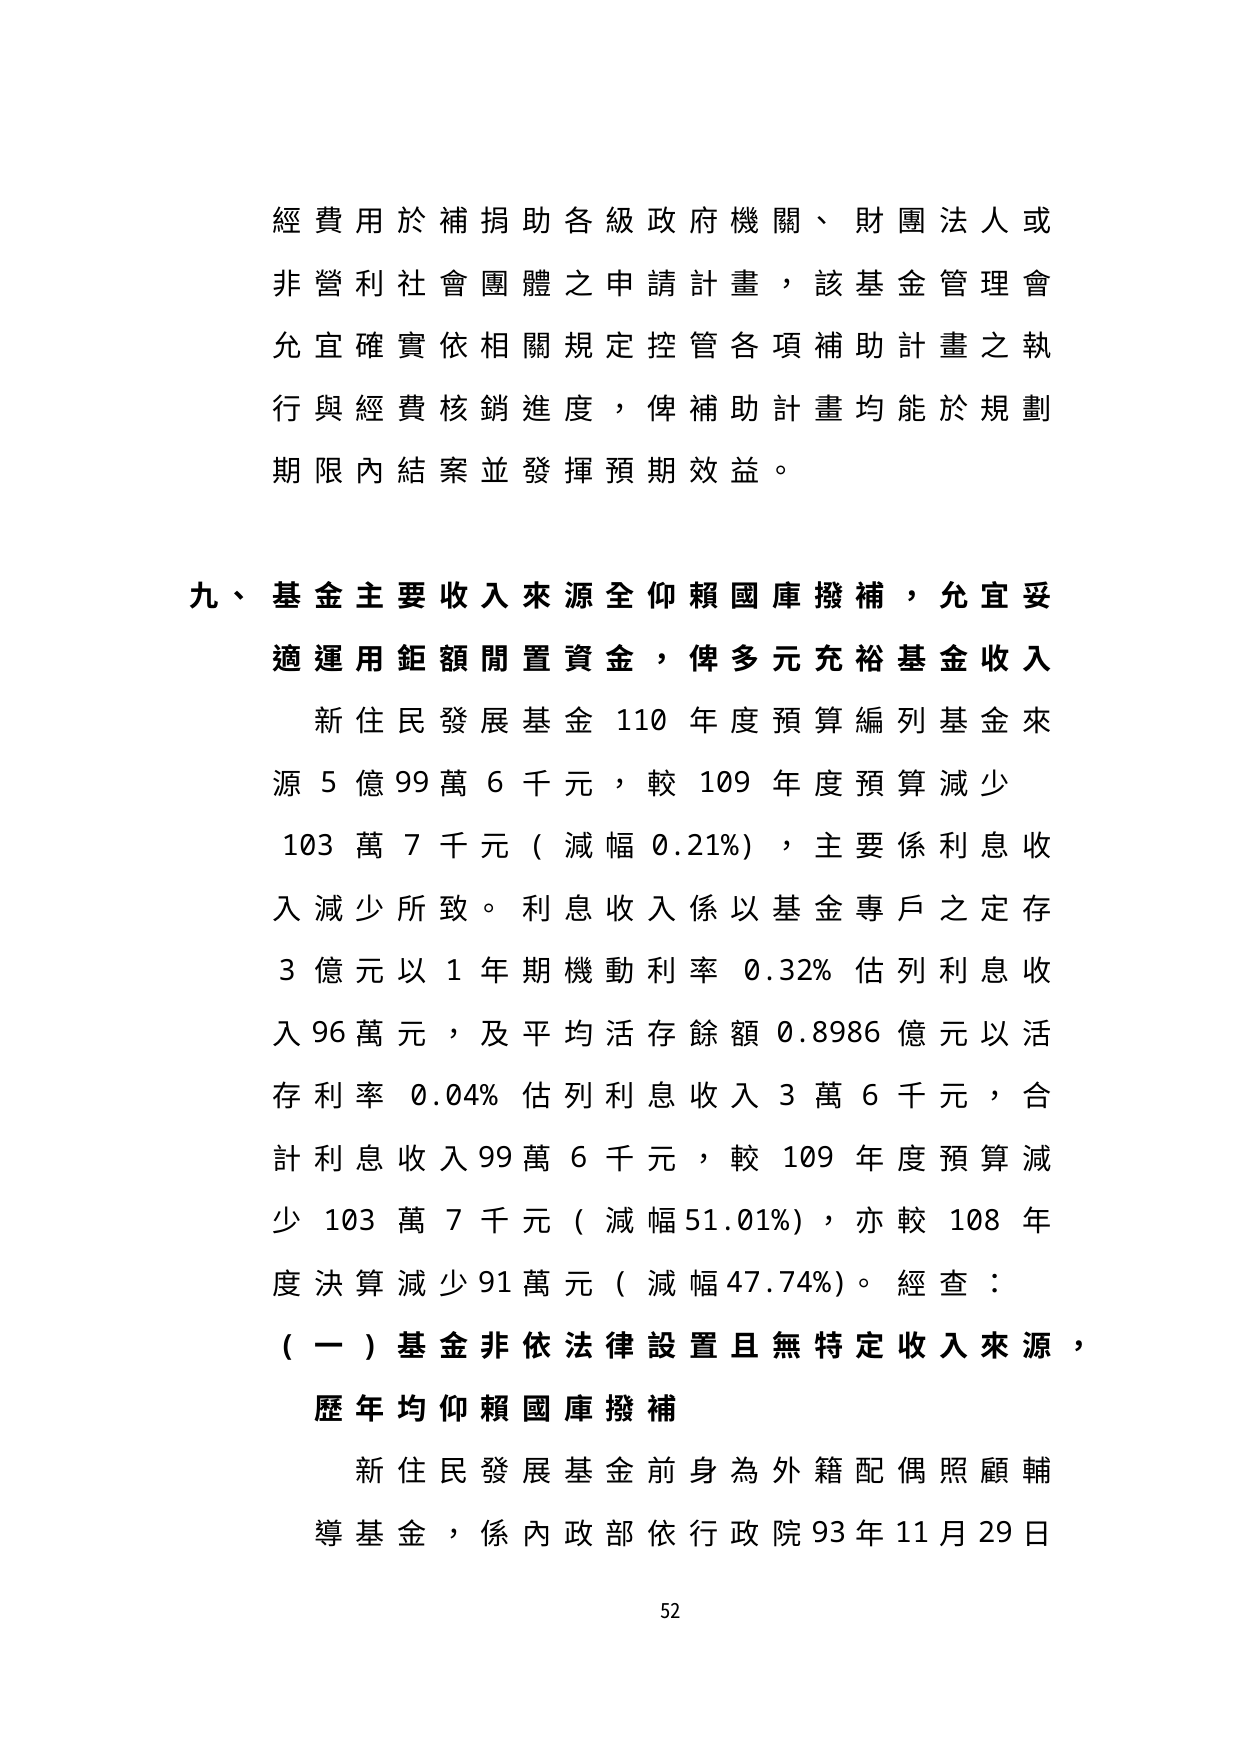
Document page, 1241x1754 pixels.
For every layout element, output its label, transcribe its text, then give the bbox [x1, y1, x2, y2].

text 新住民發展基金110年度預算編列基金來源5億99萬6千元，較109年度預算減少103萬7千元(減幅0.21%)，主要係利息收入減少所致。利息收入係以基金專戶之定存3億元以1年期機動利率0.32%估列利息收入96萬元，及平均活存餘額0.8986億元以活存利率0.04%估列利息收入3萬6千元，合計利息收入99萬6千元，較109年度預算減少103萬7千元(減幅51.01%)，亦較108年度決算減少91萬元(減幅47.74%)。經查： [242, 677, 1058, 1302]
text (一)基金非依法律設置且無特定收入來源，歷年均仰賴國庫撥補 [242, 1302, 1058, 1427]
text 經費用於補捐助各級政府機關、財團法人或非營利社會團體之申請計畫，該基金管理會允宜確實依相關規定控管各項補助計畫之執行與經費核銷進度，俾補助計畫均能於規劃期限內結案並發揮預期效益。 [242, 177, 1058, 490]
text 新住民發展基金前身為外籍配偶照顧輔導基金，係內政部依行政院93年11月29日核定「外籍配偶照顧輔導基金設立計畫書」前言所提：「茲為進一步強化新移民協助體系，爰規劃分10年籌措成立30億元外籍配偶照顧輔導基金…。」於94年設立並將其歸類為特別收入基金，迄103年度國庫已編列預算補助30億元；嗣104年6月16日設立之行政院新住民事務協調會報於第1次會議決議：「1.為擴大照顧新住民家庭，同意修正基金名稱為『新住民發展基金』，經費規模維持新臺幣10億元，所需經費由國庫撥補，並由內政部依預算程序編列辦理，視每年基金用途補足差額。…。」自105年度起修正基金名稱為「新住民發展基金」。然該基金非依法律設置，且無特定收入來源，歷年來均仰賴國庫撥款補助以維持運作(詳表1)。 [271, 1427, 1058, 1552]
text 九、基金主要收入來源全仰賴國庫撥補，允宜妥適運用鉅額閒置資金，俾多元充裕基金收入 [183, 552, 1058, 677]
